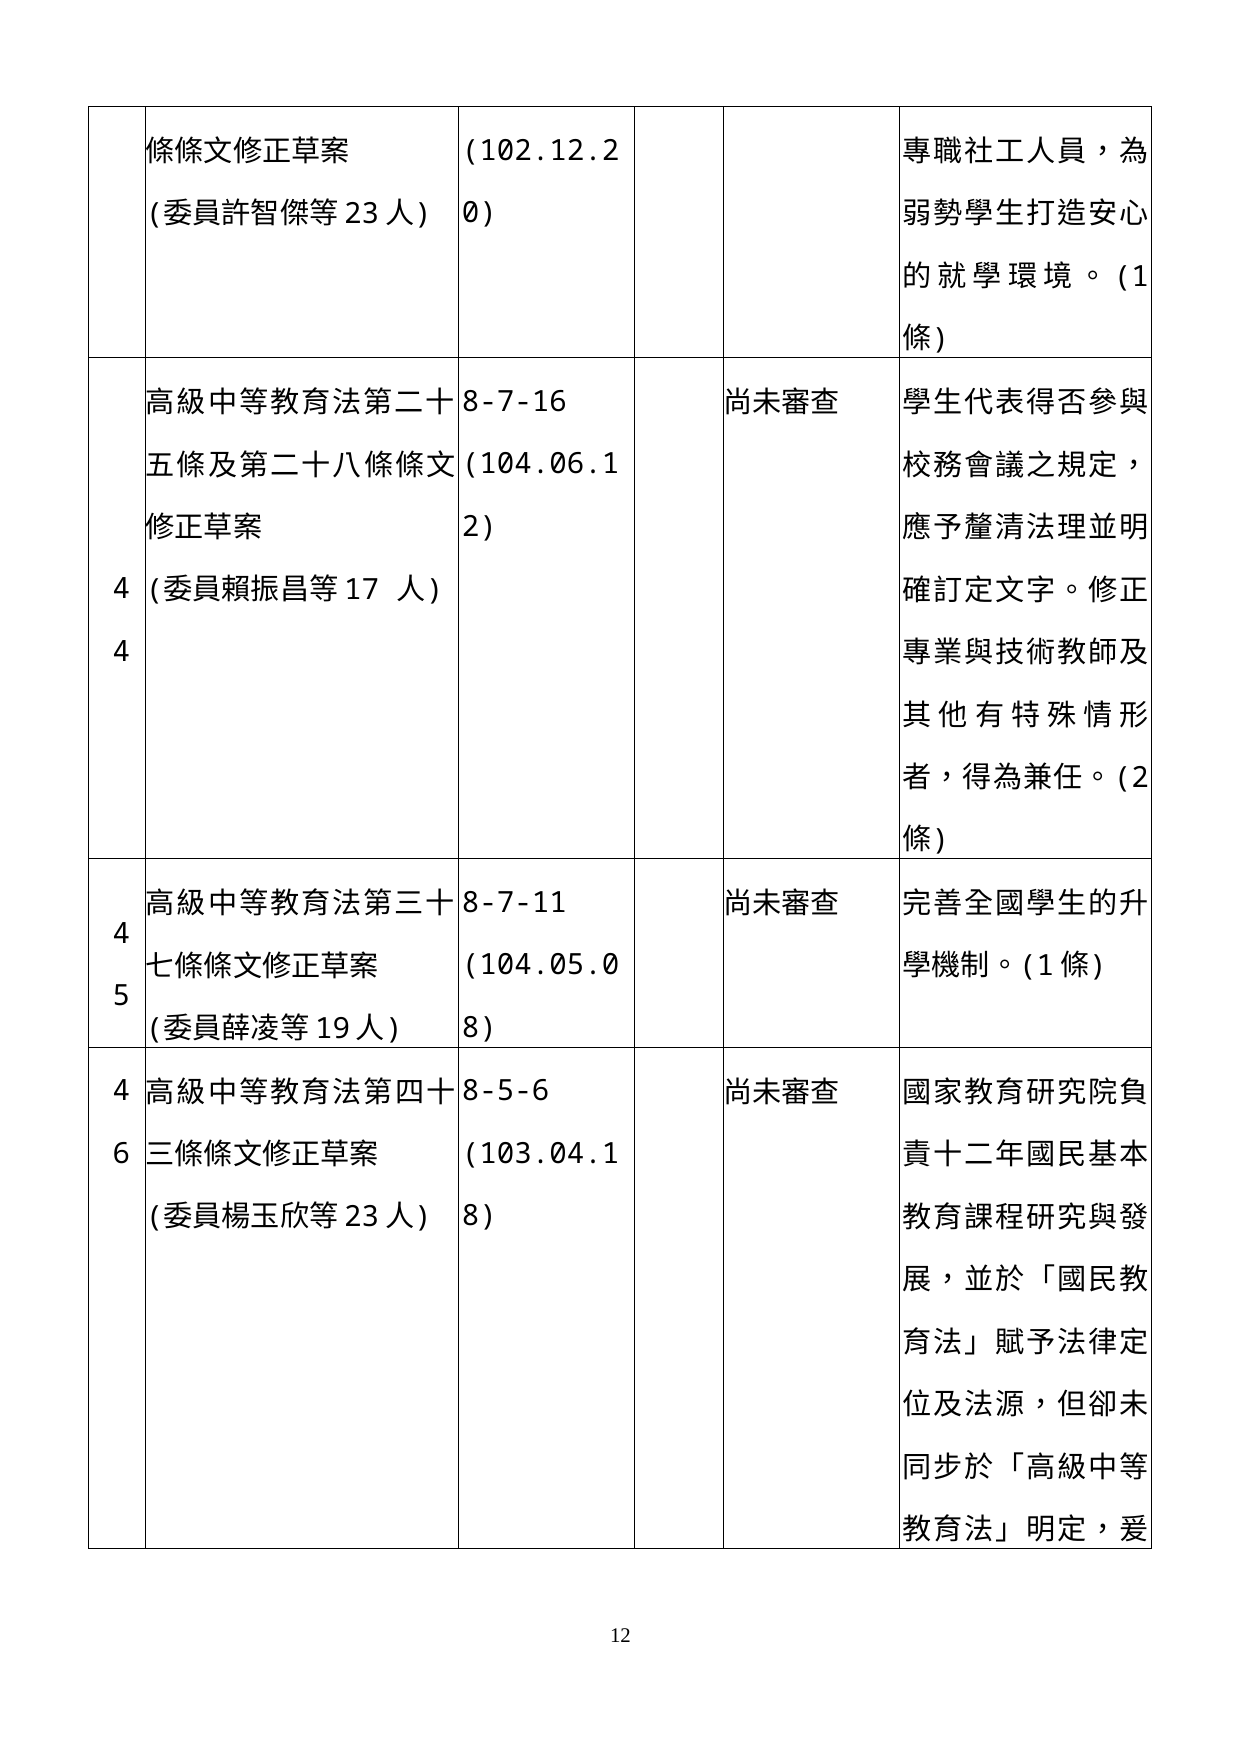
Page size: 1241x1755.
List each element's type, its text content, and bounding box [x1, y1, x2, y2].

table_cell 8-7-16 (104.06.12) [459, 358, 634, 858]
table_cell [89, 107, 145, 357]
table_cell [89, 859, 145, 1047]
table_cell 學生代表得否參與校務會議之規定，應予釐清法理並明確訂定文字。修正專業與技術教師及其他有特殊情形者，得為兼任。(2條) [900, 358, 1151, 858]
table_cell 條條文修正草案 (委員許智傑等23人) [146, 107, 458, 357]
table_cell 尚未審查 [724, 1048, 899, 1548]
table_cell 8-7-11 (104.05.08) [459, 859, 634, 1047]
table_cell 尚未審查 [724, 859, 899, 1047]
table_cell 尚未審查 [724, 358, 899, 858]
table_cell 專職社工人員，為弱勢學生打造安心的就學環境。(1條) [900, 107, 1151, 357]
table_cell 高級中等教育法第三十七條條文修正草案 (委員薛凌等19人) [146, 859, 458, 1047]
table_cell 完善全國學生的升學機制。(1條) [900, 859, 1151, 1047]
table_cell [635, 859, 723, 1047]
table_cell [724, 107, 899, 357]
table_cell 高級中等教育法第四十三條條文修正草案 (委員楊玉欣等23人) [146, 1048, 458, 1548]
table_cell 8-5-6 (103.04.18) [459, 1048, 634, 1548]
table_cell (102.12.20) [459, 107, 634, 357]
table_cell [89, 358, 145, 858]
table_cell [89, 1048, 145, 1548]
table_cell 高級中等教育法第二十五條及第二十八條條文修正草案 (委員賴振昌等17 人) [146, 358, 458, 858]
table_cell [635, 358, 723, 858]
table_cell [635, 1048, 723, 1548]
table_cell 國家教育研究院負責十二年國民基本教育課程研究與發展，並於「國民教育法」賦予法律定位及法源，但卻未同步於「高級中等教育法」明定，爰 [900, 1048, 1151, 1548]
table_cell [635, 107, 723, 357]
